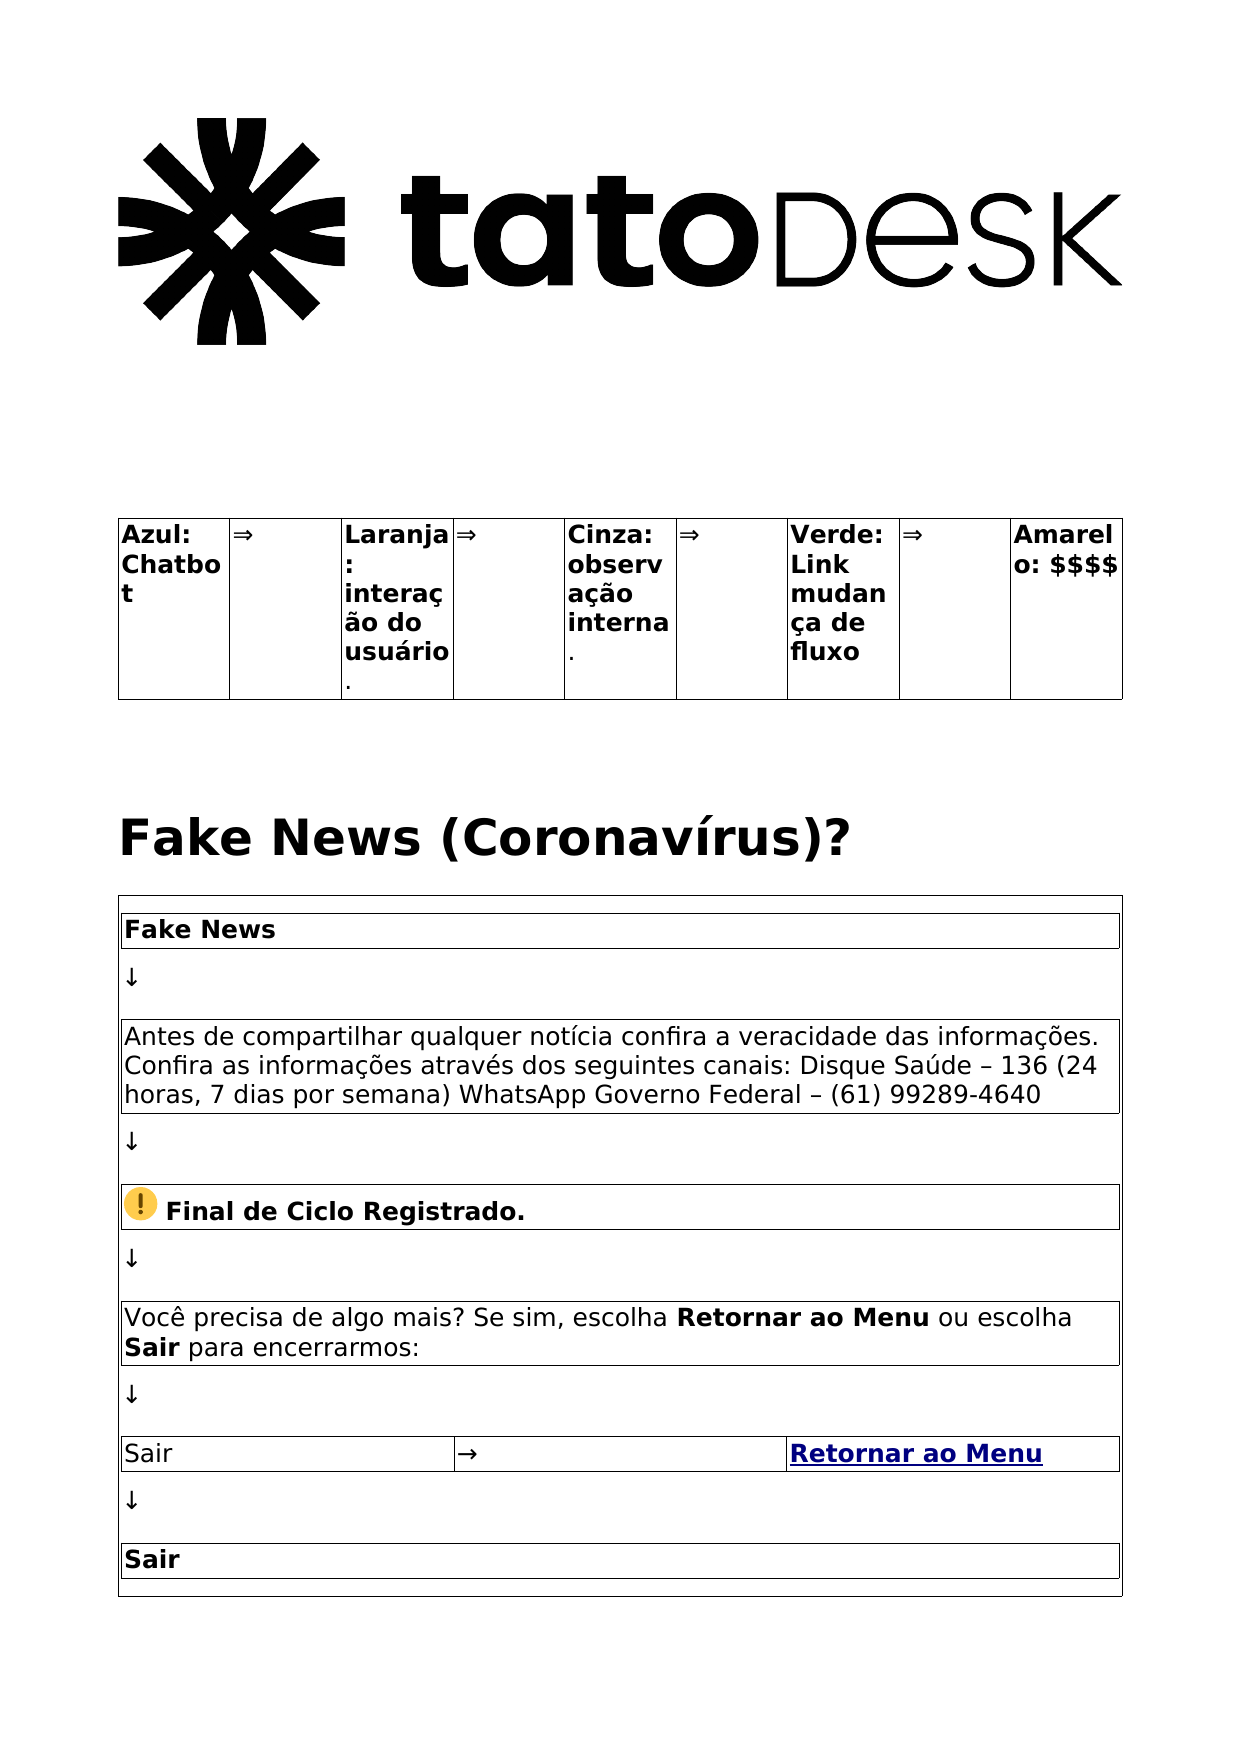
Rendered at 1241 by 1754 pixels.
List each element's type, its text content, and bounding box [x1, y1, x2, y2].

table_header Fake News [122, 914, 1119, 948]
subtitle Fake News (Coronavírus)? [118, 809, 1122, 868]
table_header Final de Ciclo Registrado. [122, 1185, 1119, 1229]
table_header Sair [122, 1544, 1119, 1578]
picture [118, 118, 1123, 345]
table_header Retornar ao Menu [787, 1437, 1119, 1471]
table_header ⇒ [900, 519, 1010, 699]
table_header ⇒ [230, 519, 341, 699]
table_header Você precisa de algo mais? Se sim, escolha Retornar ao Menu ou escolha Sair para encerrarmos: [122, 1302, 1119, 1365]
table_header Antes de compartilhar qualquer notícia confira a veracidade das informações. Confira as informações através dos seguintes canais: Disque Saúde – 136 (24 horas, 7 dias por semana) WhatsApp Governo Federal – (61) 99289-4640 [122, 1020, 1119, 1113]
table_header Laranja: interação do usuário. [342, 519, 453, 699]
table_header Azul: Chatbot [119, 519, 229, 699]
table_header Cinza: observação interna. [565, 519, 676, 699]
table_header → [455, 1437, 786, 1471]
table_header ⇒ [454, 519, 564, 699]
table_header ⇒ [677, 519, 787, 699]
table_header Verde: Link mudança de fluxo [788, 519, 899, 699]
table_header Sair [122, 1437, 454, 1471]
table_header ↓ ↓ ↓ ↓ ↓ [119, 896, 1122, 1596]
table_header Amarelo: $$$$ [1011, 519, 1122, 699]
